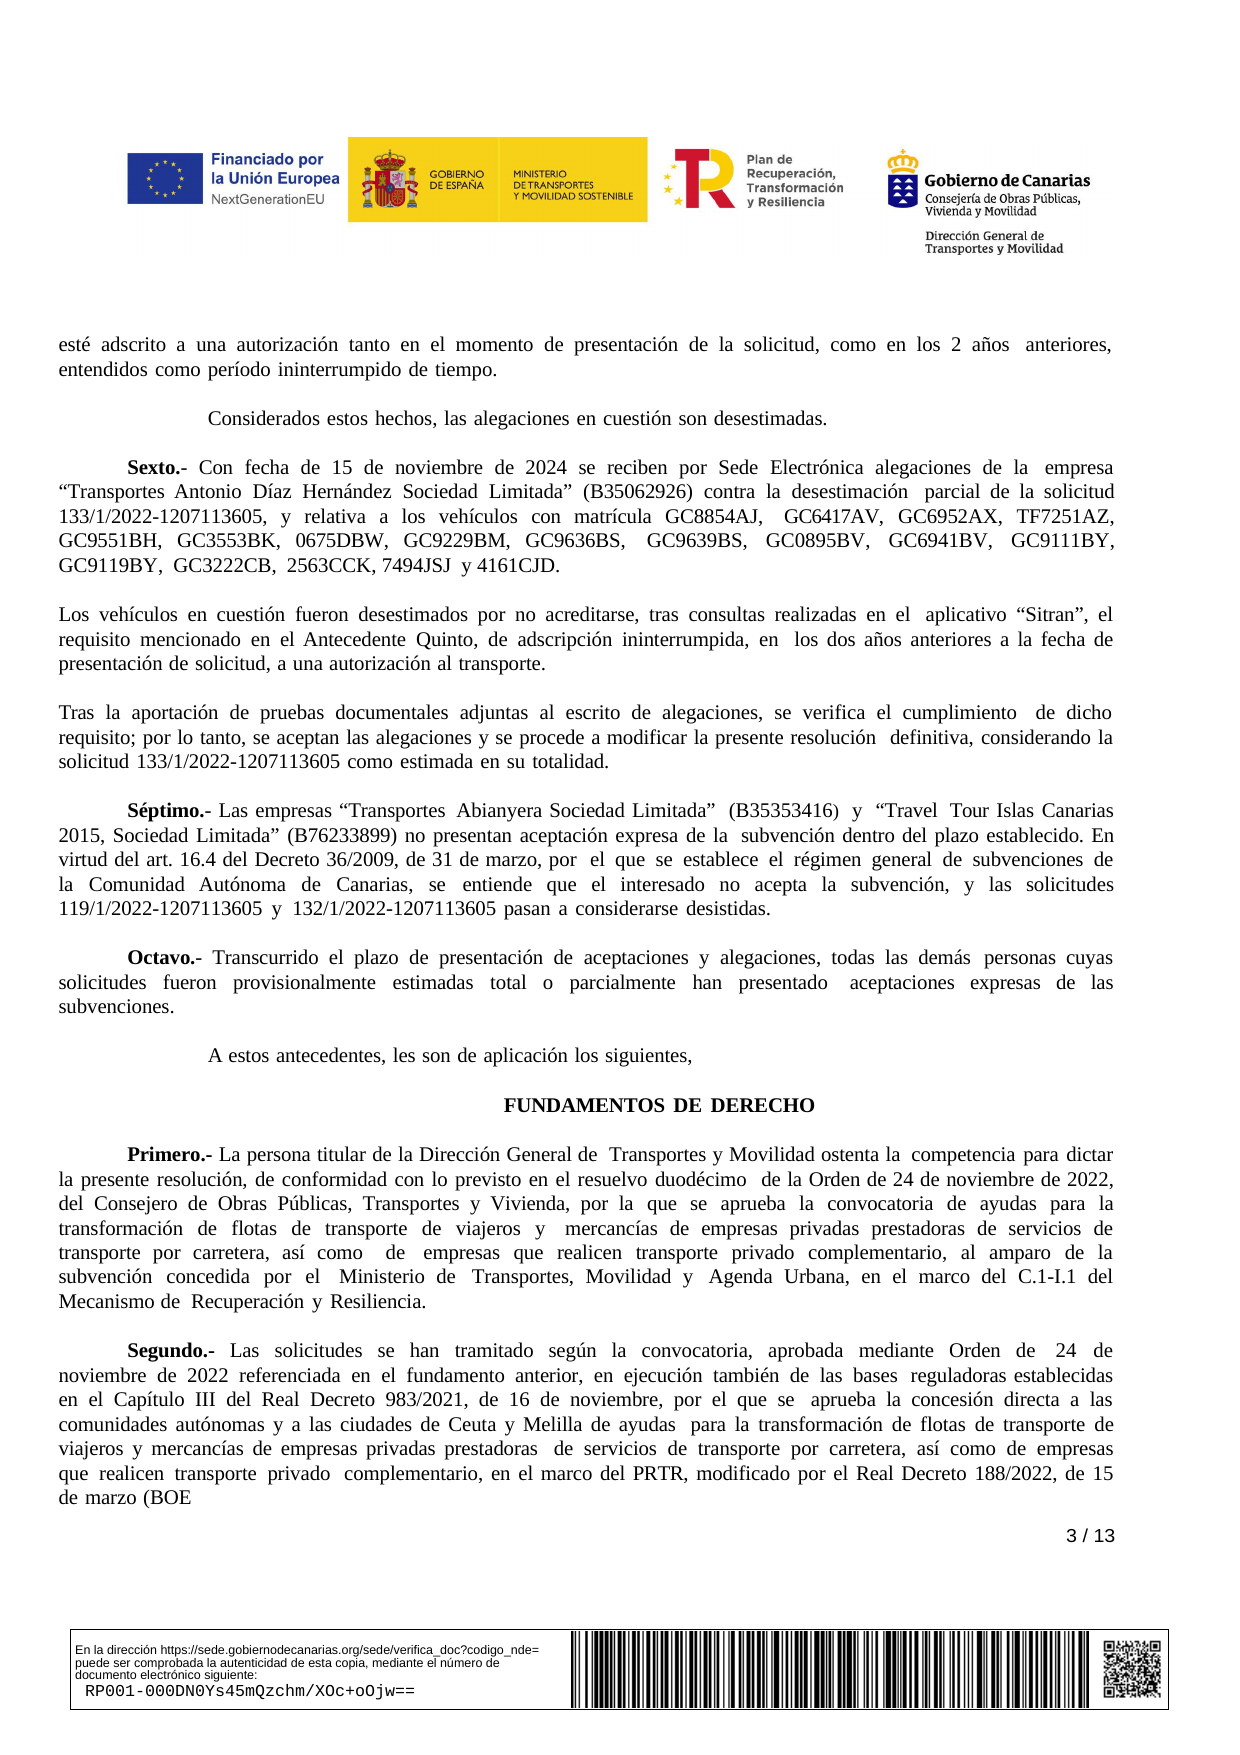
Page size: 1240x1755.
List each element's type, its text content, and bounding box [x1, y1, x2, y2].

text Considerados estos hechos, las alegaciones en cuestión son desestimadas. [208, 406, 1181, 430]
text Sexto.- Con fecha de 15 de noviembre de 2024 se reciben por Sede Electrónica alegaciones de la empresa “Transportes Antonio Díaz Hernández Sociedad Limitada” (B35062926) contra la desestimación parcial de la solicitud 133/1/2022-1207113605, y relativa a los vehículos con matrícula GC8854AJ, GC6417AV, GC6952AX, TF7251AZ, GC9551BH, GC3553BK, 0675DBW, GC9229BM, GC9636BS, GC9639BS, GC0895BV, GC6941BV, GC9111BY, GC9119BY, GC3222CB, 2563CCK, 7494JSJ y 4161CJD. [58, 455, 1115, 577]
text Primero.- La persona titular de la Dirección General de Transportes y Movilidad ostenta la competencia para dictar la presente resolución, de conformidad con lo previsto en el resuelvo duodécimo de la Orden de 24 de noviembre de 2022, del Consejero de Obras Públicas, Transportes y Vivienda, por la que se aprueba la convocatoria de ayudas para la transformación de flotas de transporte de viajeros y mercancías de empresas privadas prestadoras de servicios de transporte por carretera, así como de empresas que realicen transporte privado complementario, al amparo de la subvención concedida por el Ministerio de Transportes, Movilidad y Agenda Urbana, en el marco del C.1-I.1 del Mecanismo de Recuperación y Resiliencia. [58, 1142, 1114, 1313]
text Segundo.- Las solicitudes se han tramitado según la convocatoria, aprobada mediante Orden de 24 de noviembre de 2022 referenciada en el fundamento anterior, en ejecución también de las bases reguladoras establecidas en el Capítulo III del Real Decreto 983/2021, de 16 de noviembre, por el que se aprueba la concesión directa a las comunidades autónomas y a las ciudades de Ceuta y Melilla de ayudas para la transformación de flotas de transporte de viajeros y mercancías de empresas privadas prestadoras de servicios de transporte por carretera, así como de empresas que realicen transporte privado complementario, en el marco del PRTR, modificado por el Real Decreto 188/2022, de 15 de marzo (BOE [58, 1338, 1114, 1509]
text Tras la aportación de pruebas documentales adjuntas al escrito de alegaciones, se verifica el cumplimiento de dicho requisito; por lo tanto, se aceptan las alegaciones y se procede a modificar la presente resolución definitiva, considerando la solicitud 133/1/2022-1207113605 como estimada en su totalidad. [58, 700, 1113, 773]
subtitle FUNDAMENTOS DE DERECHO [504, 1093, 1181, 1117]
text Séptimo.- Las empresas “Transportes Abianyera Sociedad Limitada” (B35353416) y “Travel Tour Islas Canarias 2015, Sociedad Limitada” (B76233899) no presentan aceptación expresa de la subvención dentro del plazo establecido. En virtud del art. 16.4 del Decreto 36/2009, de 31 de marzo, por el que se establece el régimen general de subvenciones de la Comunidad Autónoma de Canarias, se entiende que el interesado no acepta la subvención, y las solicitudes 119/1/2022-1207113605 y 132/1/2022-1207113605 pasan a considerarse desistidas. [58, 798, 1115, 920]
text Los vehículos en cuestión fueron desestimados por no acreditarse, tras consultas realizadas en el aplicativo “Sitran”, el requisito mencionado en el Antecedente Quinto, de adscripción ininterrumpida, en los dos años anteriores a la fecha de presentación de solicitud, a una autorización al transporte. [58, 602, 1113, 675]
text Octavo.- Transcurrido el plazo de presentación de aceptaciones y alegaciones, todas las demás personas cuyas solicitudes fueron provisionalmente estimadas total o parcialmente han presentado aceptaciones expresas de las subvenciones. [58, 945, 1113, 1018]
text 3 / 13 [58, 1525, 1115, 1547]
text A estos antecedentes, les son de aplicación los siguientes, [208, 1043, 1181, 1067]
text esté adscrito a una autorización tanto en el momento de presentación de la solicitud, como en los 2 años anteriores, entendidos como período ininterrumpido de tiempo. [58, 332, 1113, 381]
